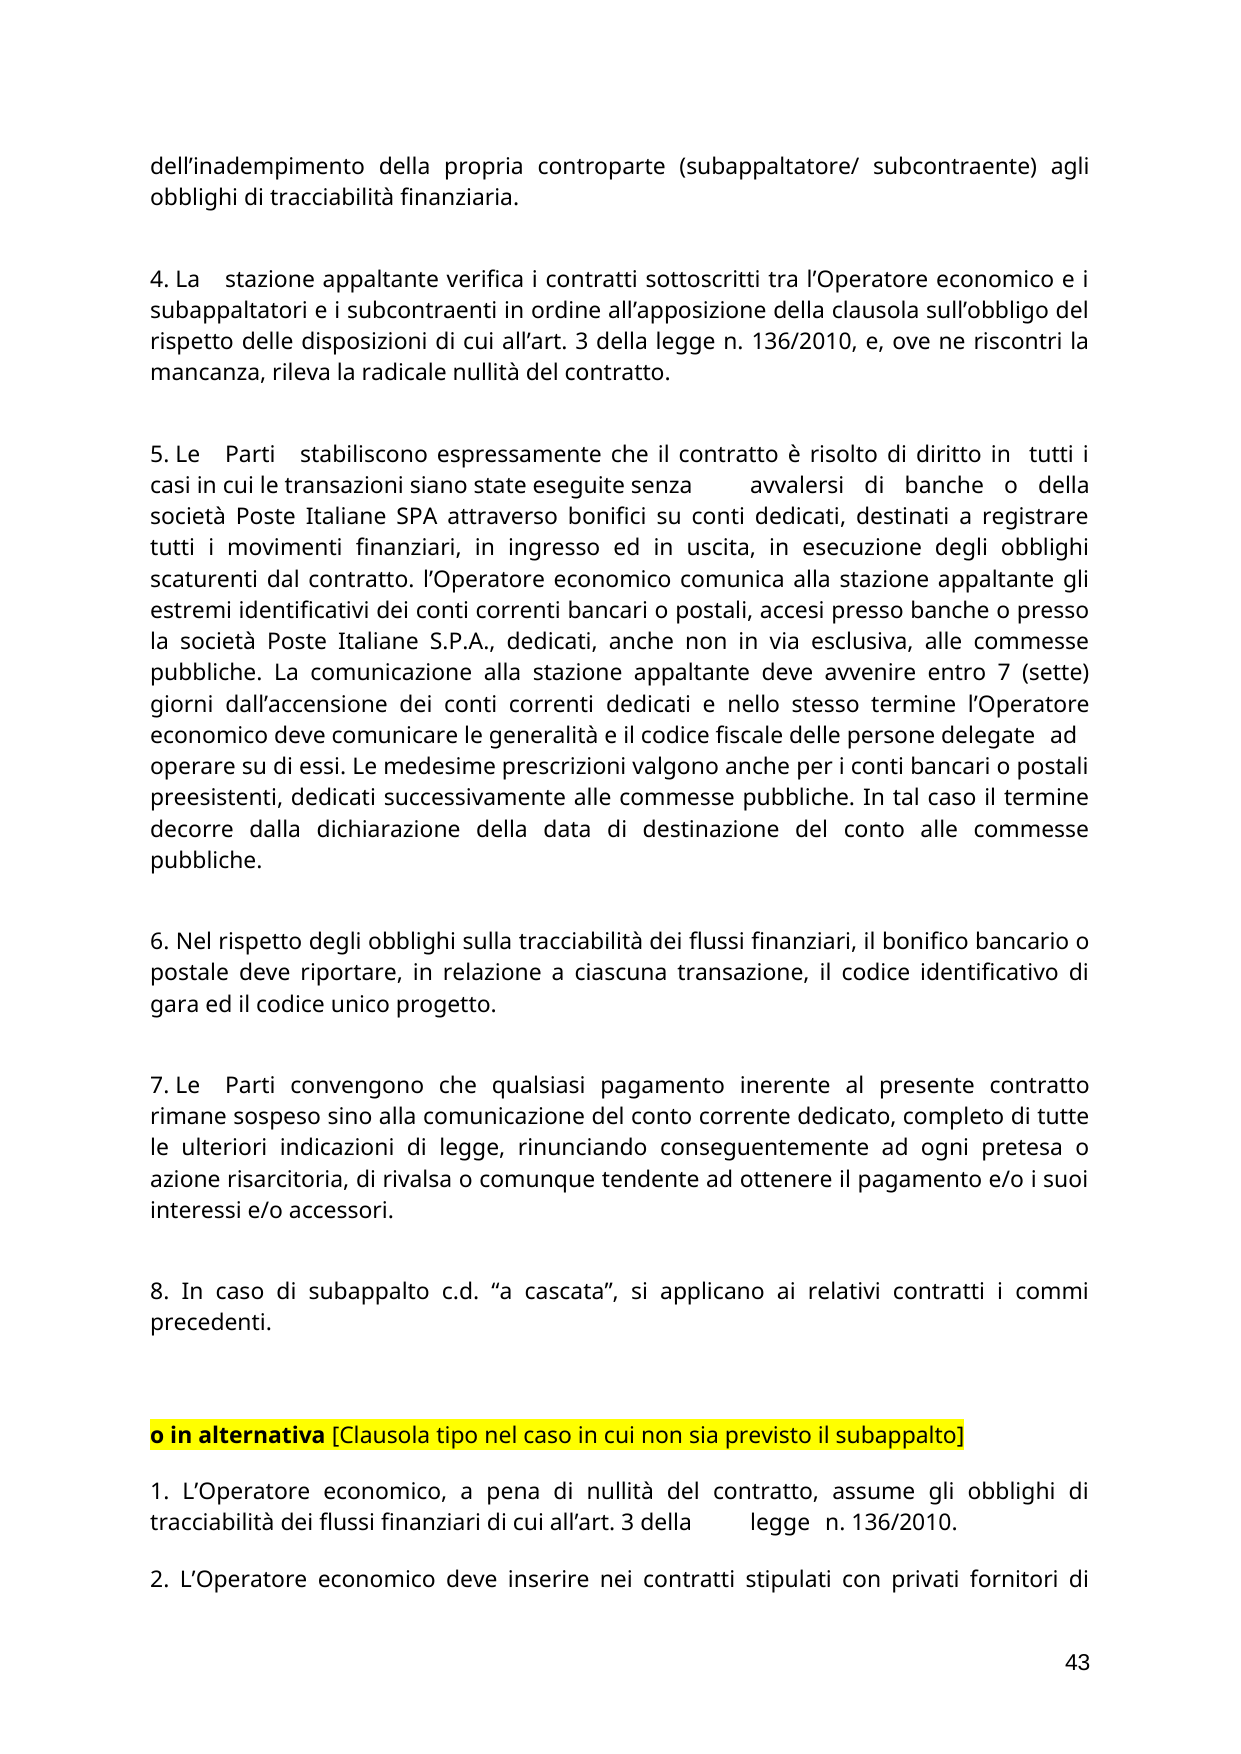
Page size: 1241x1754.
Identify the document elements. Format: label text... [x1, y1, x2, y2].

text 2. L’Operatore economico deve inserire nei contratti stipulati con privati fornitori di [150, 1562, 1090, 1594]
text dell’inadempimento della propria controparte (subappaltatore/ subcontraente) agli obblighi di tracciabilità finanziaria. [150, 150, 1090, 212]
text 8. In caso di subappalto c.d. “a cascata”, si applicano ai relativi contratti i commi precedenti. [150, 1275, 1090, 1369]
text 7. Le Parti convengono che qualsiasi pagamento inerente al presente contratto rimane sospeso sino alla comunicazione del conto corrente dedicato, completo di tutte le ulteriori indicazioni di legge, rinunciando conseguentemente ad ogni pretesa o azione risarcitoria, di rivalsa o comunque tendente ad ottenere il pagamento e/o i suoi interessi e/o accessori. [150, 1069, 1090, 1225]
text 4. La stazione appaltante verifica i contratti sottoscritti tra l’Operatore economico e i subappaltatori e i subcontraenti in ordine all’apposizione della clausola sull’obbligo del rispetto delle disposizioni di cui all’art. 3 della legge n. 136/2010, e, ove ne riscontri la mancanza, rileva la radicale nullità del contratto. [150, 262, 1090, 387]
text 5. Le Parti stabiliscono espressamente che il contratto è risolto di diritto in tutti i casi in cui le transazioni siano state eseguite senza avvalersi di banche o della società Poste Italiane SPA attraverso bonifici su conti dedicati, destinati a registrare tutti i movimenti finanziari, in ingresso ed in uscita, in esecuzione degli obblighi scaturenti dal contratto. l’Operatore economico comunica alla stazione appaltante gli estremi identificativi dei conti correnti bancari o postali, accesi presso banche o presso la società Poste Italiane S.P.A., dedicati, anche non in via esclusiva, alle commesse pubbliche. La comunicazione alla stazione appaltante deve avvenire entro 7 (sette) giorni dall’accensione dei conti correnti dedicati e nello stesso termine l’Operatore economico deve comunicare le generalità e il codice fiscale delle persone delegate ad operare su di essi. Le medesime prescrizioni valgono anche per i conti bancari o postali preesistenti, dedicati successivamente alle commesse pubbliche. In tal caso il termine decorre dalla dichiarazione della data di destinazione del conto alle commesse pubbliche. [150, 437, 1090, 875]
text o in alternativa [Clausola tipo nel caso in cui non sia previsto il subappalto] [150, 1419, 1090, 1450]
text 1. L’Operatore economico, a pena di nullità del contratto, assume gli obblighi di tracciabilità dei flussi finanziari di cui all’art. 3 della legge n. 136/2010. [150, 1475, 1090, 1537]
text 6. Nel rispetto degli obblighi sulla tracciabilità dei flussi finanziari, il bonifico bancario o postale deve riportare, in relazione a ciascuna transazione, il codice identificativo di gara ed il codice unico progetto. [150, 925, 1090, 1019]
